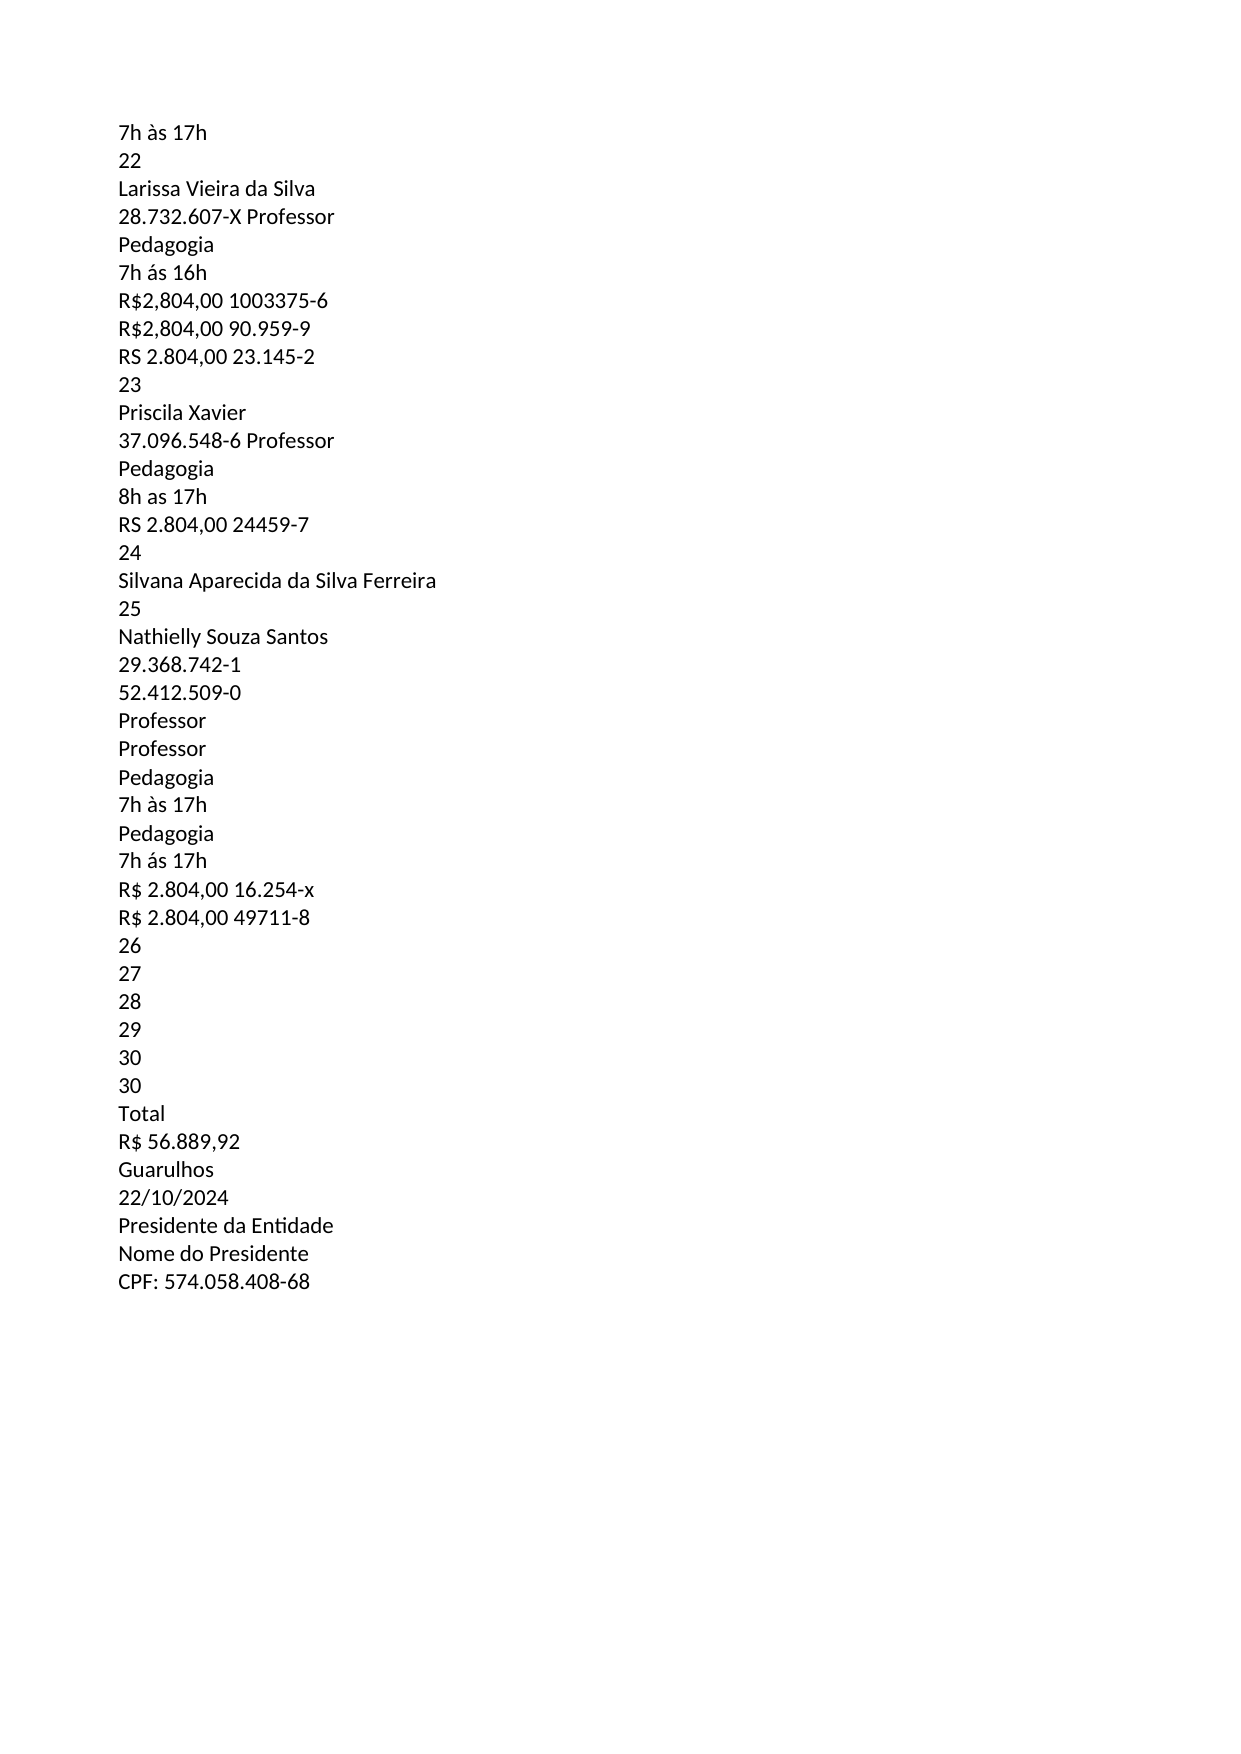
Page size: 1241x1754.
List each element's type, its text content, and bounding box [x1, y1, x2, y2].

text 7h ás 16h [118, 258, 1122, 286]
text Guarulhos [118, 1155, 1122, 1183]
text RS 2.804,00 24459-7 [118, 510, 1122, 538]
text 23 [118, 370, 1122, 398]
text Professor [118, 707, 1122, 734]
text 30 [118, 1043, 1122, 1071]
text 37.096.548-6 Professor [118, 426, 1122, 454]
text CPF: 574.058.408-68 [118, 1267, 1122, 1295]
text Pedagogia [118, 819, 1122, 847]
text 22 [118, 146, 1122, 174]
text R$2,804,00 90.959-9 [118, 314, 1122, 342]
text 27 [118, 959, 1122, 987]
text 29.368.742-1 [118, 651, 1122, 678]
text R$ 2.804,00 49711-8 [118, 903, 1122, 931]
text 26 [118, 931, 1122, 959]
text 7h às 17h [118, 118, 1122, 146]
text Nome do Presidente [118, 1239, 1122, 1267]
text Presidente da Entidade [118, 1211, 1122, 1239]
text 29 [118, 1015, 1122, 1043]
text Pedagogia [118, 454, 1122, 482]
text R$2,804,00 1003375-6 [118, 286, 1122, 314]
text 28.732.607-X Professor [118, 202, 1122, 230]
text 7h às 17h [118, 791, 1122, 819]
text Pedagogia [118, 230, 1122, 258]
text 30 [118, 1071, 1122, 1099]
text 25 [118, 594, 1122, 622]
text 8h as 17h [118, 482, 1122, 510]
text 24 [118, 538, 1122, 566]
text Priscila Xavier [118, 398, 1122, 426]
text Pedagogia [118, 763, 1122, 791]
text 52.412.509-0 [118, 678, 1122, 707]
text R$ 56.889,92 [118, 1127, 1122, 1155]
text Larissa Vieira da Silva [118, 174, 1122, 202]
text Professor [118, 734, 1122, 763]
text 7h ás 17h [118, 847, 1122, 875]
text Silvana Aparecida da Silva Ferreira [118, 566, 1122, 594]
text 28 [118, 987, 1122, 1015]
text R$ 2.804,00 16.254-x [118, 875, 1122, 903]
text 22/10/2024 [118, 1183, 1122, 1211]
text Total [118, 1099, 1122, 1127]
text Nathielly Souza Santos [118, 622, 1122, 651]
text RS 2.804,00 23.145-2 [118, 342, 1122, 370]
